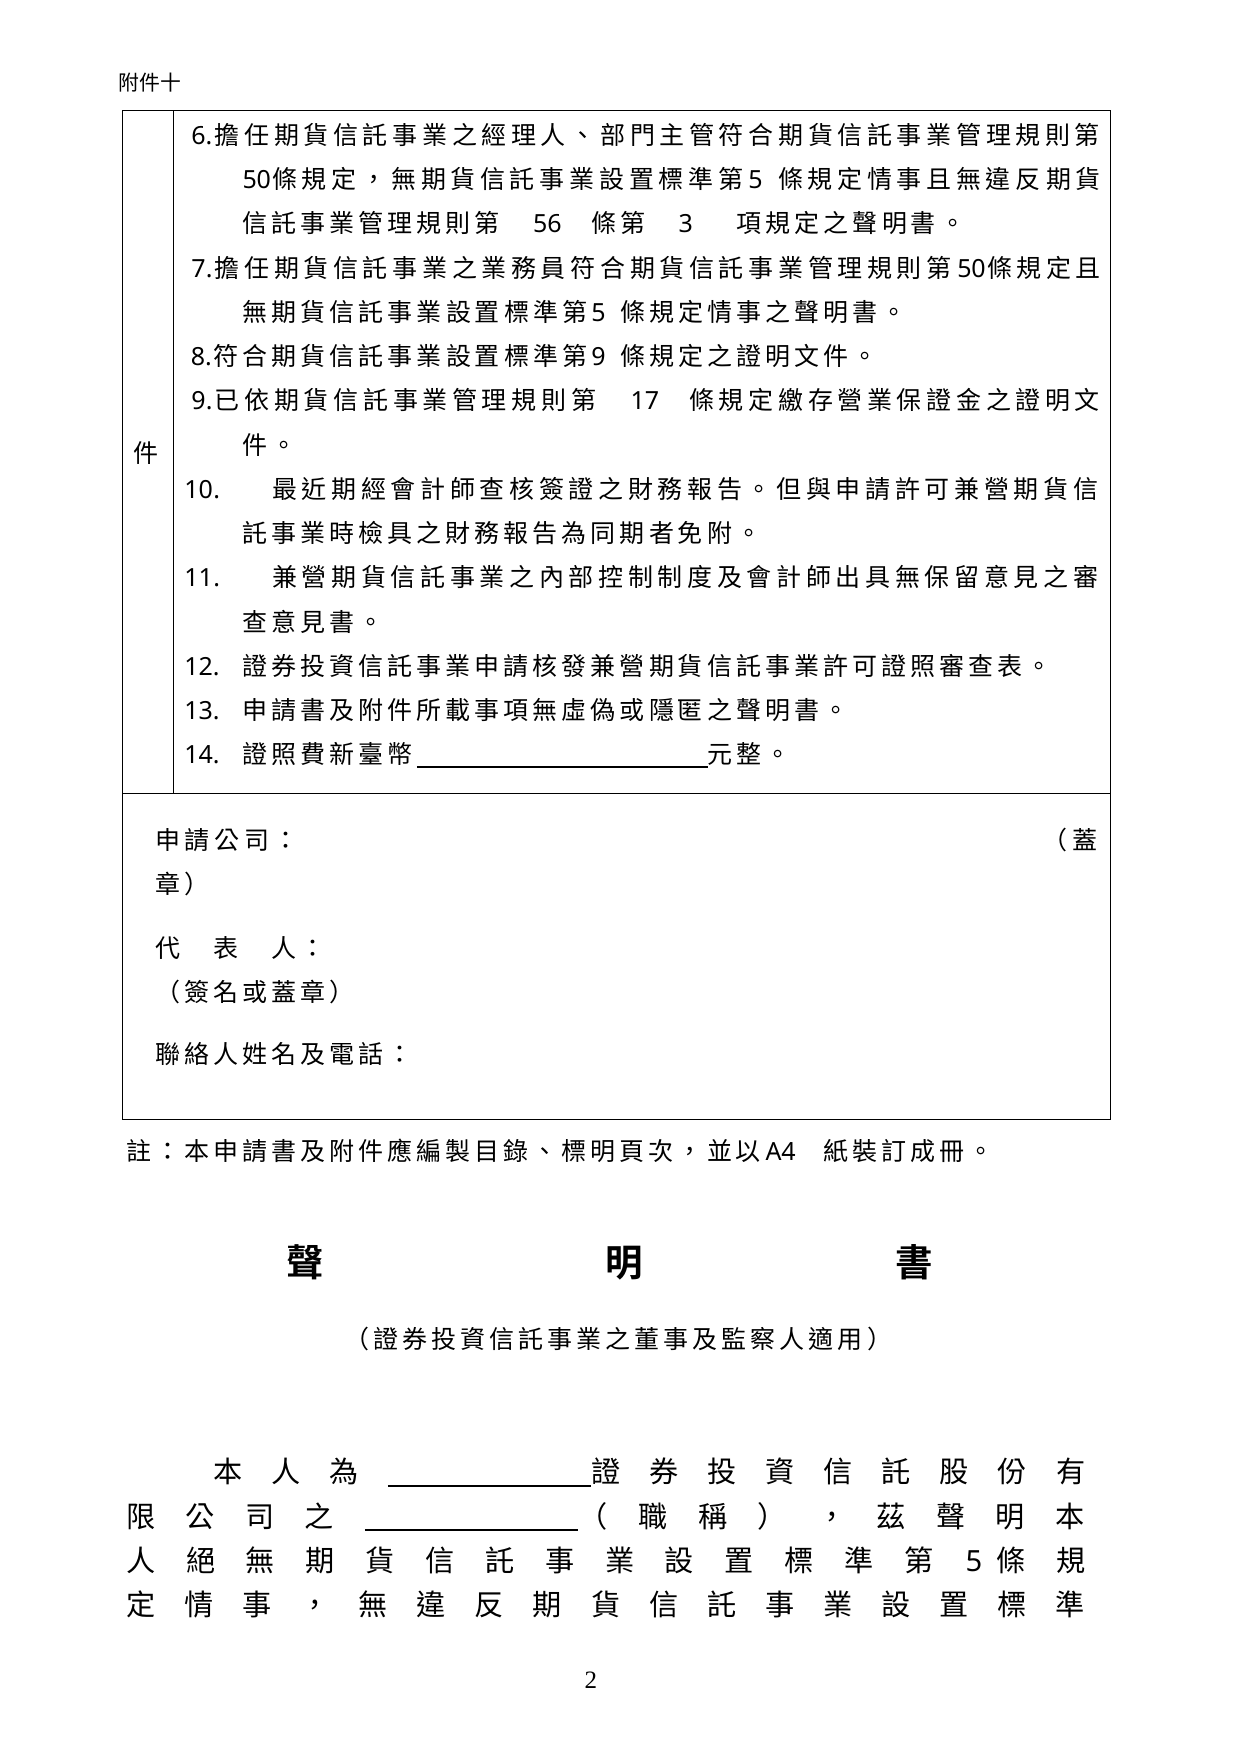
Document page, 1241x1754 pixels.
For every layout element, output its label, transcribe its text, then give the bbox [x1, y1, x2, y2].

subtitle 註：本申請書及附件應編製目錄、標明頁次，並以A4紙裝訂成冊。 [126, 1127, 1114, 1171]
table_cell 申請公司： （蓋章） 代 表 人： （簽名或蓋章） 聯絡人姓名及電話： [123, 794, 1110, 1119]
text （證券投資信託事業之董事及監察人適用） [126, 1315, 1114, 1359]
table_cell 6.擔任期貨信託事業之經理人、部門主管符合期貨信託事業管理規則第50條規定，無期貨信託事業設置標準第5條規定情事且無違反期貨信託事業管理規則第56條第3項規定之聲明書。 7.擔任期貨信託事業之業務員符合期貨信託事業管理規則第50條規定且無期貨信託事業設置標準第5條規定情事之聲明書。 8.符合期貨信託事業設置標準第9條規定之證明文件。 9.已依期貨信託事業管理規則第17條規定繳存營業保證金之證明文件。 10.最近期經會計師查核簽證之財務報告。但與申請許可兼營期貨信託事業時檢具之財務報告為同期者免附。 11.兼營期貨信託事業之內部控制制度及會計師出具無保留意見之審查意見書。 12.證券投資信託事業申請核發兼營期貨信託事業許可證照審查表。 13.申請書及附件所載事項無虛偽或隱匿之聲明書。 14.證照費新臺幣 元整。 [174, 111, 1110, 793]
table_cell 件 [123, 111, 173, 793]
text 聲 明 書 [126, 1216, 1114, 1304]
text 本人為 證券投資信託股份有限公司之 （職稱），茲聲明本人絕無期貨信託事業設置標準第5條規定情事，無違反期貨信託事業設置標準 [126, 1448, 1114, 1625]
